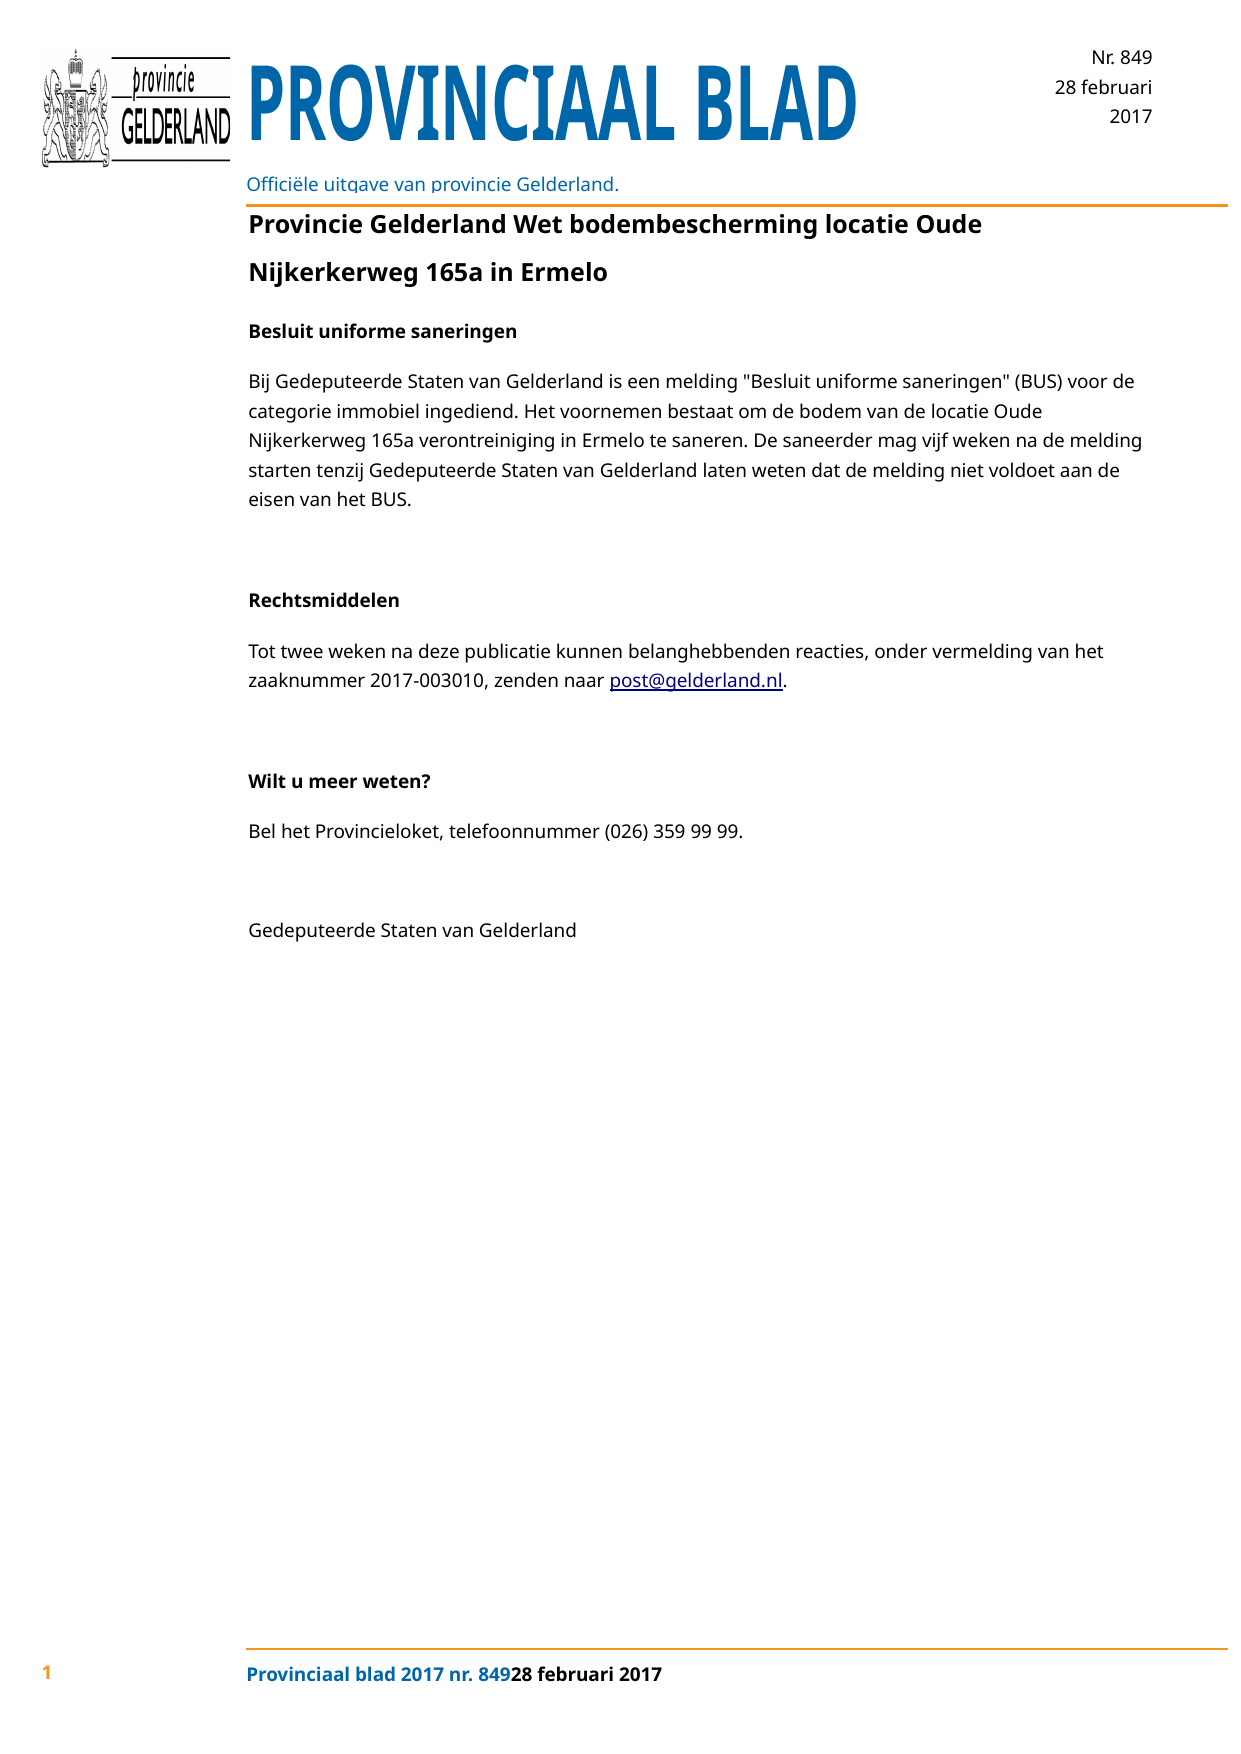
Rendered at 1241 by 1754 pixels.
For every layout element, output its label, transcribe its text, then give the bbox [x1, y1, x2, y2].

text Bel het Provincieloket, telefoonnummer (026) 359 99 99. [248, 819, 1152, 844]
picture [41, 47, 231, 172]
text Tot twee weken na deze publicatie kunnen belanghebbenden reacties, onder vermelding van het zaaknummer 2017-003010, zenden naar post@gelderland.nl. [248, 638, 1152, 693]
text Bij Gedeputeerde Staten van Gelderland is een melding "Besluit uniforme saneringen" (BUS) voor de categorie immobiel ingediend. Het voornemen bestaat om de bodem van de locatie Oude Nijkerkerweg 165a verontreiniging in Ermelo te saneren. De saneerder mag vijf weken na de melding starten tenzij Gedeputeerde Staten van Gelderland laten weten dat de melding niet voldoet aan de eisen van het BUS. [248, 368, 1152, 512]
text Wilt u meer weten? [248, 768, 1152, 794]
text Rechtsmiddelen [248, 587, 1152, 613]
text Besluit uniforme saneringen [248, 318, 1152, 344]
text Provincie Gelderland Wet bodembescherming locatie Oude Nijkerkerweg 165a in Ermelo [248, 207, 1152, 288]
text Gedeputeerde Staten van Gelderland [248, 917, 1152, 943]
